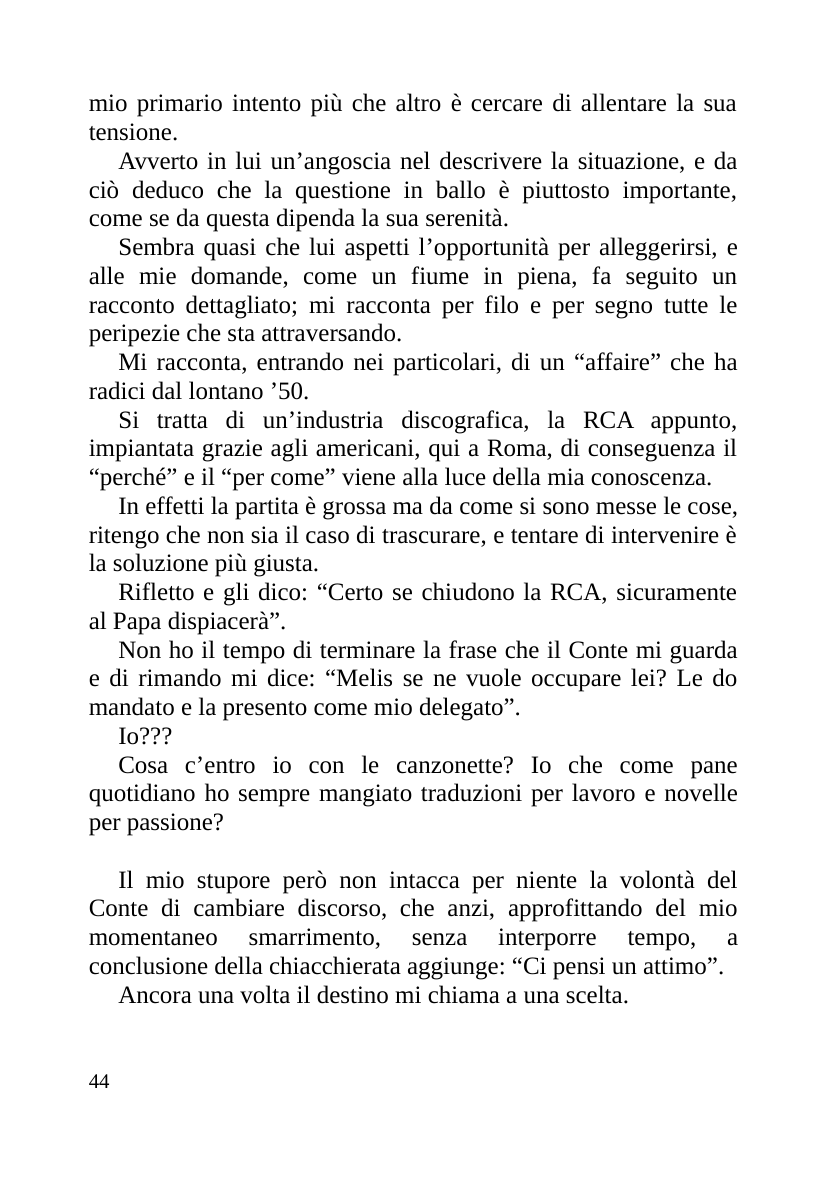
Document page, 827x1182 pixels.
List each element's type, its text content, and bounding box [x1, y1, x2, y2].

text Mi racconta, entrando nei particolari, di un “affaire” che ha radici dal lontano ’50. [88, 347, 738, 405]
text Avverto in lui un’angoscia nel descrivere la situazione, e da ciò deduco che la questione in ballo è piuttosto importante, come se da questa dipenda la sua serenità. [88, 146, 738, 232]
text mio primario intento più che altro è cercare di allentare la sua tensione. [88, 88, 738, 146]
text Sembra quasi che lui aspetti l’opportunità per alleggerirsi, e alle mie domande, come un fiume in piena, fa seguito un racconto dettagliato; mi racconta per filo e per segno tutte le peripezie che sta attraversando. [88, 232, 738, 347]
text Io??? [88, 721, 738, 750]
text Non ho il tempo di terminare la frase che il Conte mi guarda e di rimando mi dice: “Melis se ne vuole occupare lei? Le do mandato e la presento come mio delegato”. [88, 635, 738, 721]
text In effetti la partita è grossa ma da come si sono messe le cose, ritengo che non sia il caso di trascurare, e tentare di intervenire è la soluzione più giusta. [88, 491, 738, 577]
text Il mio stupore però non intacca per niente la volontà del Conte di cambiare discorso, che anzi, approfittando del mio momentaneo smarrimento, senza interporre tempo, a conclusione della chiacchierata aggiunge: “Ci pensi un attimo”. [88, 865, 738, 980]
text Ancora una volta il destino mi chiama a una scelta. [88, 980, 738, 1008]
text Rifletto e gli dico: “Certo se chiudono la RCA, sicuramente al Papa dispiacerà”. [88, 577, 738, 635]
text Cosa c’entro io con le canzonette? Io che come pane quotidiano ho sempre mangiato traduzioni per lavoro e novelle per passione? [88, 750, 738, 836]
text Si tratta di un’industria discografica, la RCA appunto, impiantata grazie agli americani, qui a Roma, di conseguenza il “perché” e il “per come” viene alla luce della mia conoscenza. [88, 405, 738, 491]
